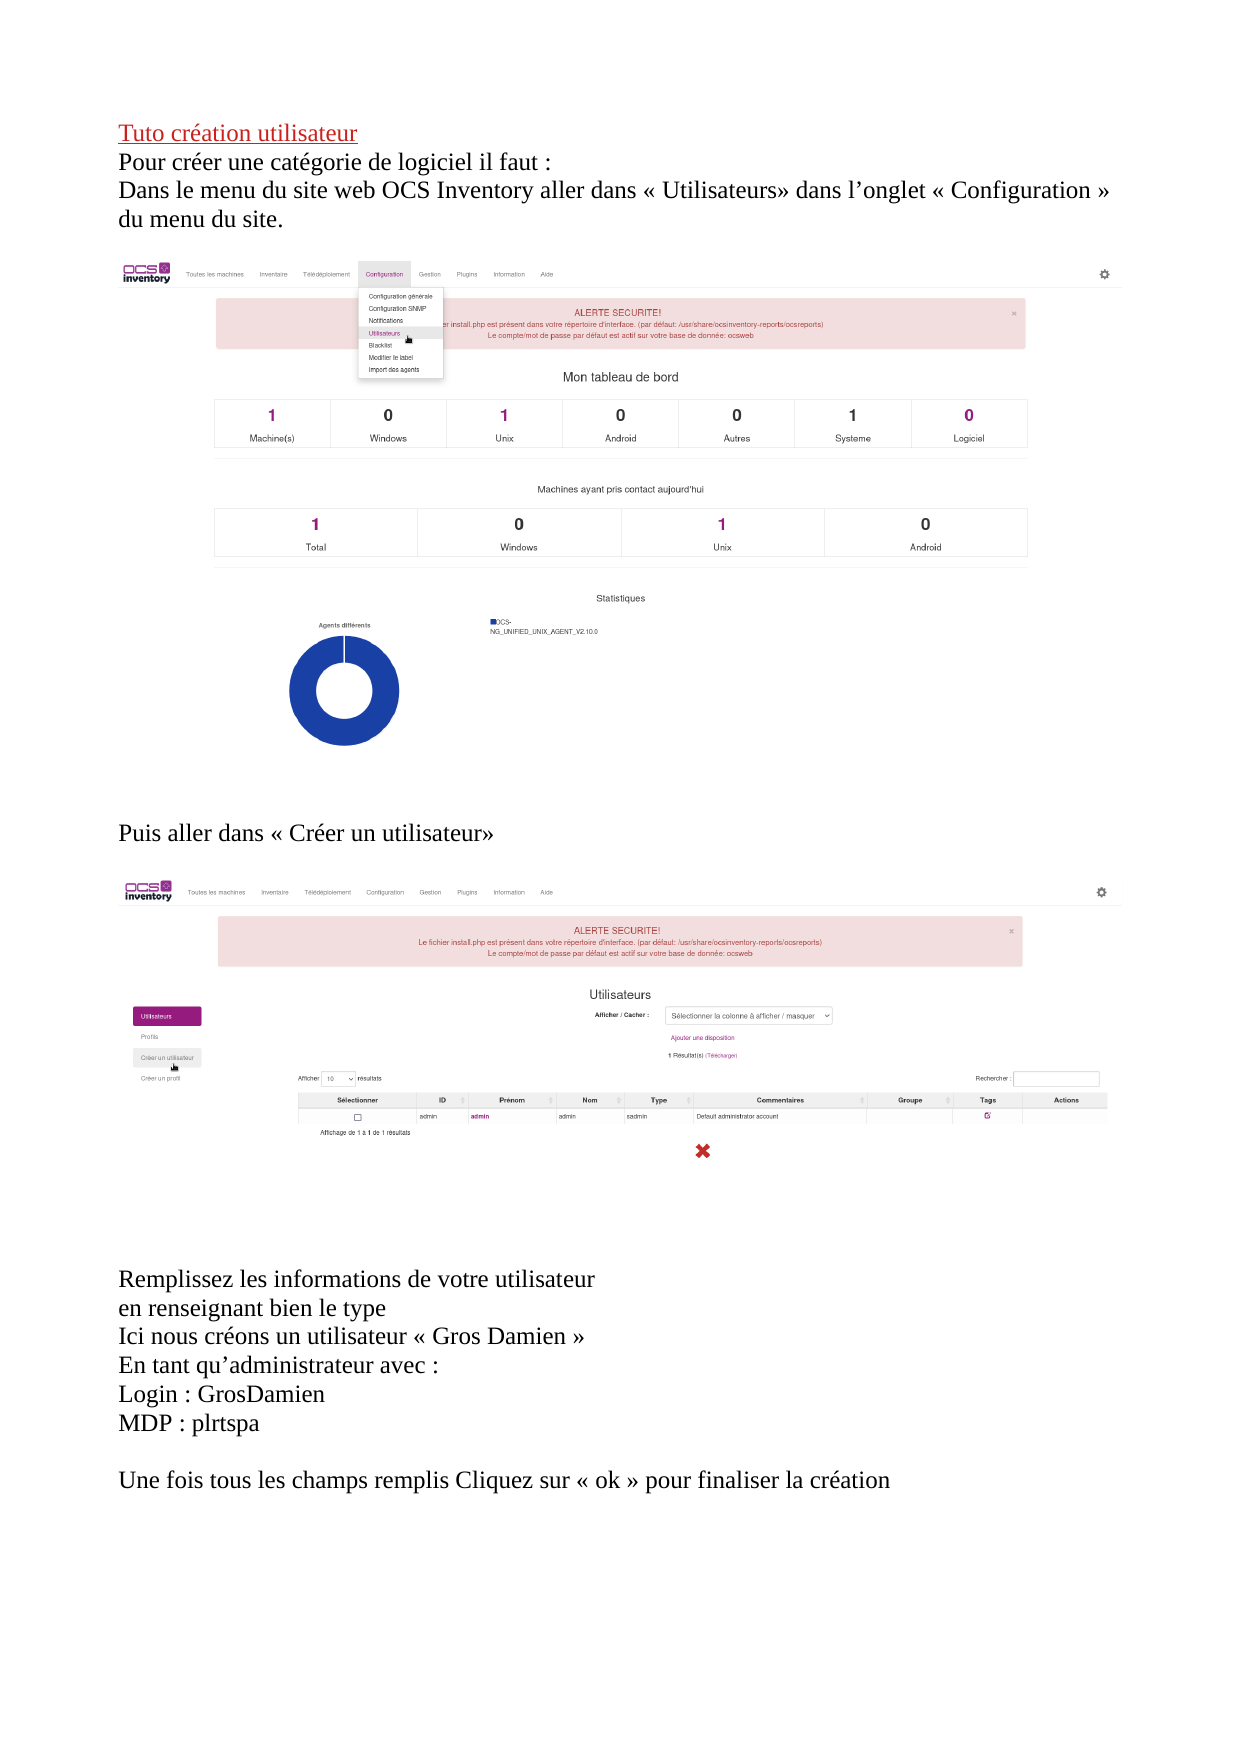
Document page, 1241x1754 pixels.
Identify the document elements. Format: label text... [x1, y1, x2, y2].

picture [118, 261, 1123, 818]
picture [118, 880, 1123, 1236]
text Remplissez les informations de votre utilisateur [118, 1264, 1122, 1293]
text Ici nous créons un utilisateur « Gros Damien » [118, 1321, 1122, 1350]
text Tuto création utilisateur [118, 118, 1122, 147]
text Une fois tous les champs remplis Cliquez sur « ok » pour finaliser la création [118, 1465, 1122, 1494]
text Dans le menu du site web OCS Inventory aller dans « Utilisateurs» dans l’onglet « Configuration » du menu du site. [118, 176, 1122, 233]
text Login : GrosDamien [118, 1379, 1122, 1408]
text Pour créer une catégorie de logiciel il faut : [118, 147, 1122, 176]
text Puis aller dans « Créer un utilisateur» [118, 818, 1122, 847]
text En tant qu’administrateur avec : [118, 1350, 1122, 1379]
text en renseignant bien le type [118, 1293, 1122, 1321]
text MDP : plrtspa [118, 1408, 1122, 1436]
